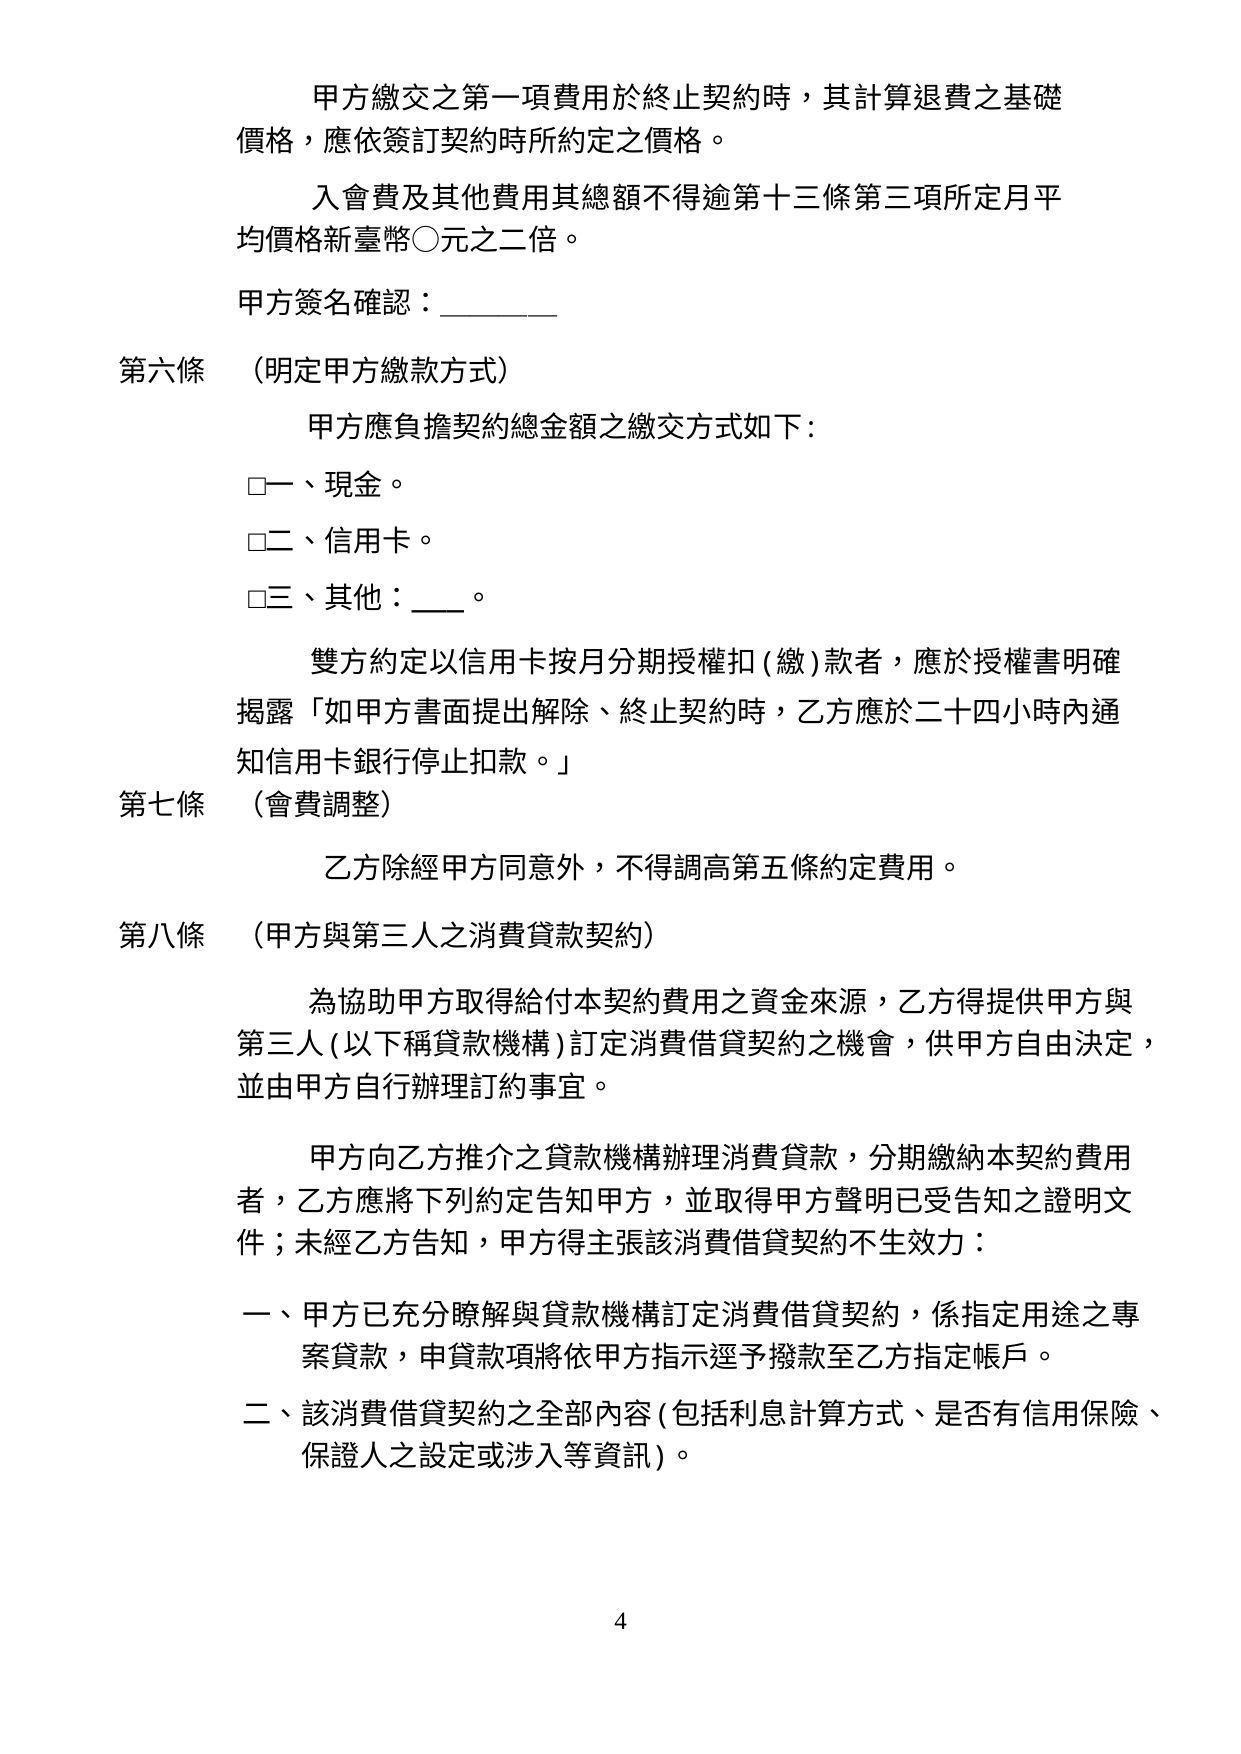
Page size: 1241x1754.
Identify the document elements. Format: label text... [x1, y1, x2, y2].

text 第八條 （甲方與第三人之消費貸款契約） [118, 912, 1123, 955]
text 雙方約定以信用卡按月分期授權扣(繳)款者，應於授權書明確揭露「如甲方書面提出解除、終止契約時，乙方應於二十四小時內通知信用卡銀行停止扣款。」 [236, 632, 1123, 782]
text 為協助甲方取得給付本契約費用之資金來源，乙方得提供甲方與第三人(以下稱貸款機構)訂定消費借貸契約之機會，供甲方自由決定，並由甲方自行辦理訂約事宜。 [236, 978, 1134, 1106]
text 甲方向乙方推介之貸款機構辦理消費貸款，分期繳納本契約費用者，乙方應將下列約定告知甲方，並取得甲方聲明已受告知之證明文件；未經乙方告知，甲方得主張該消費借貸契約不生效力： [236, 1135, 1134, 1262]
text 甲方簽名確認：＿＿＿＿ [236, 273, 1123, 323]
text □二、信用卡。 [142, 518, 1146, 560]
text □一、現金。 [242, 461, 1146, 503]
list 該消費借貸契約之全部內容(包括利息計算方式、是否有信用保險、保證人之設定或涉入等資訊)。 [242, 1391, 1140, 1475]
text 第六條 （明定甲方繳款方式） [118, 347, 1123, 389]
text □三、其他：___。 [142, 575, 1146, 617]
text 第七條 （會費調整） [118, 782, 1123, 824]
text 甲方應負擔契約總金額之繳交方式如下: [236, 404, 1123, 446]
text 甲方繳交之第一項費用於終止契約時，其計算退費之基礎價格，應依簽訂契約時所約定之價格。 [236, 75, 1063, 160]
text 乙方除經甲方同意外，不得調高第五條約定費用。 [183, 839, 1123, 889]
list 甲方已充分瞭解與貸款機構訂定消費借貸契約，係指定用途之專案貸款，申貸款項將依甲方指示逕予撥款至乙方指定帳戶。 [242, 1291, 1140, 1376]
text 入會費及其他費用其總額不得逾第十三條第三項所定月平均價格新臺幣○元之二倍。 [236, 174, 1063, 259]
